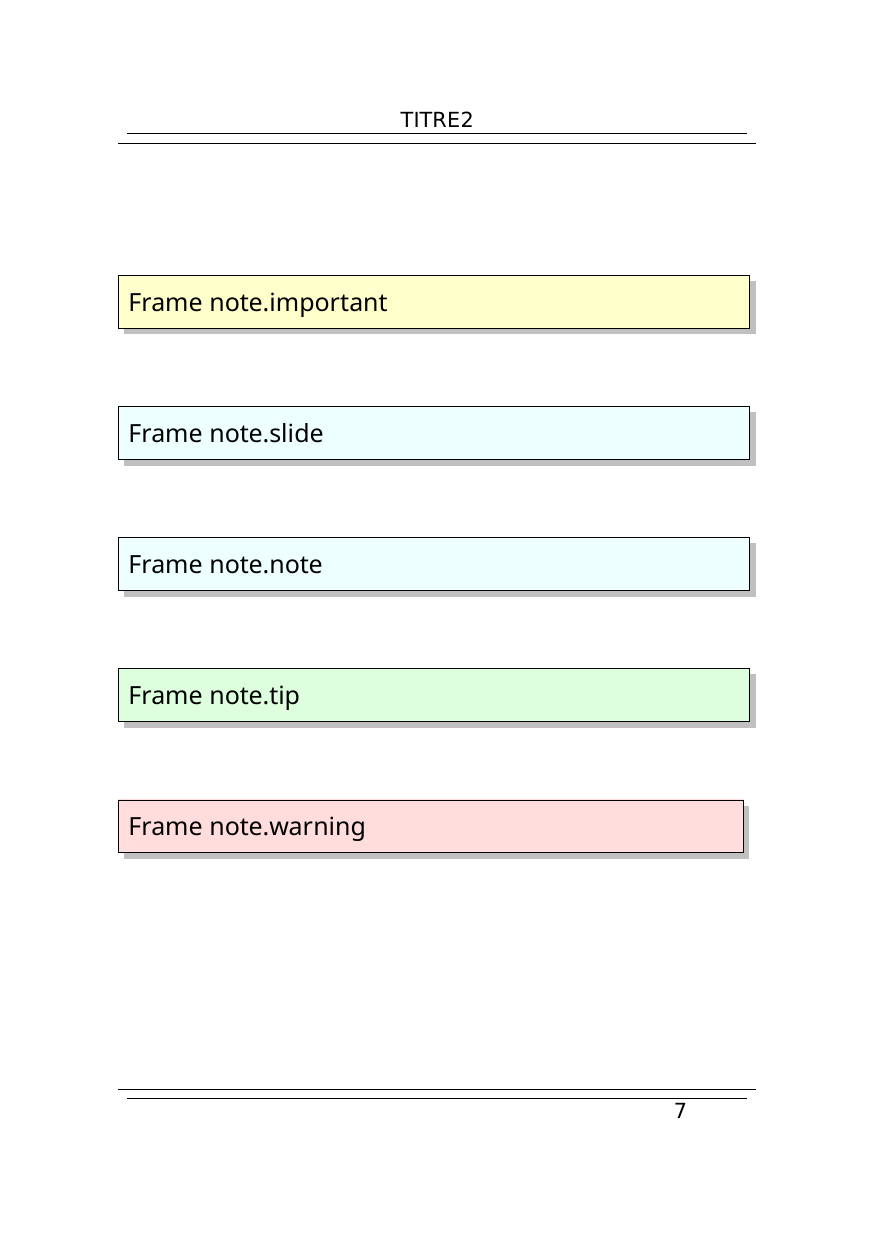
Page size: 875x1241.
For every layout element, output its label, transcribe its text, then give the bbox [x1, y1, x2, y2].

text Frame note.warning [128, 809, 734, 843]
text Frame note.tip [128, 678, 740, 712]
text Frame note.note [128, 547, 740, 581]
text Frame note.important [128, 285, 740, 319]
text Frame note.slide [128, 416, 740, 450]
